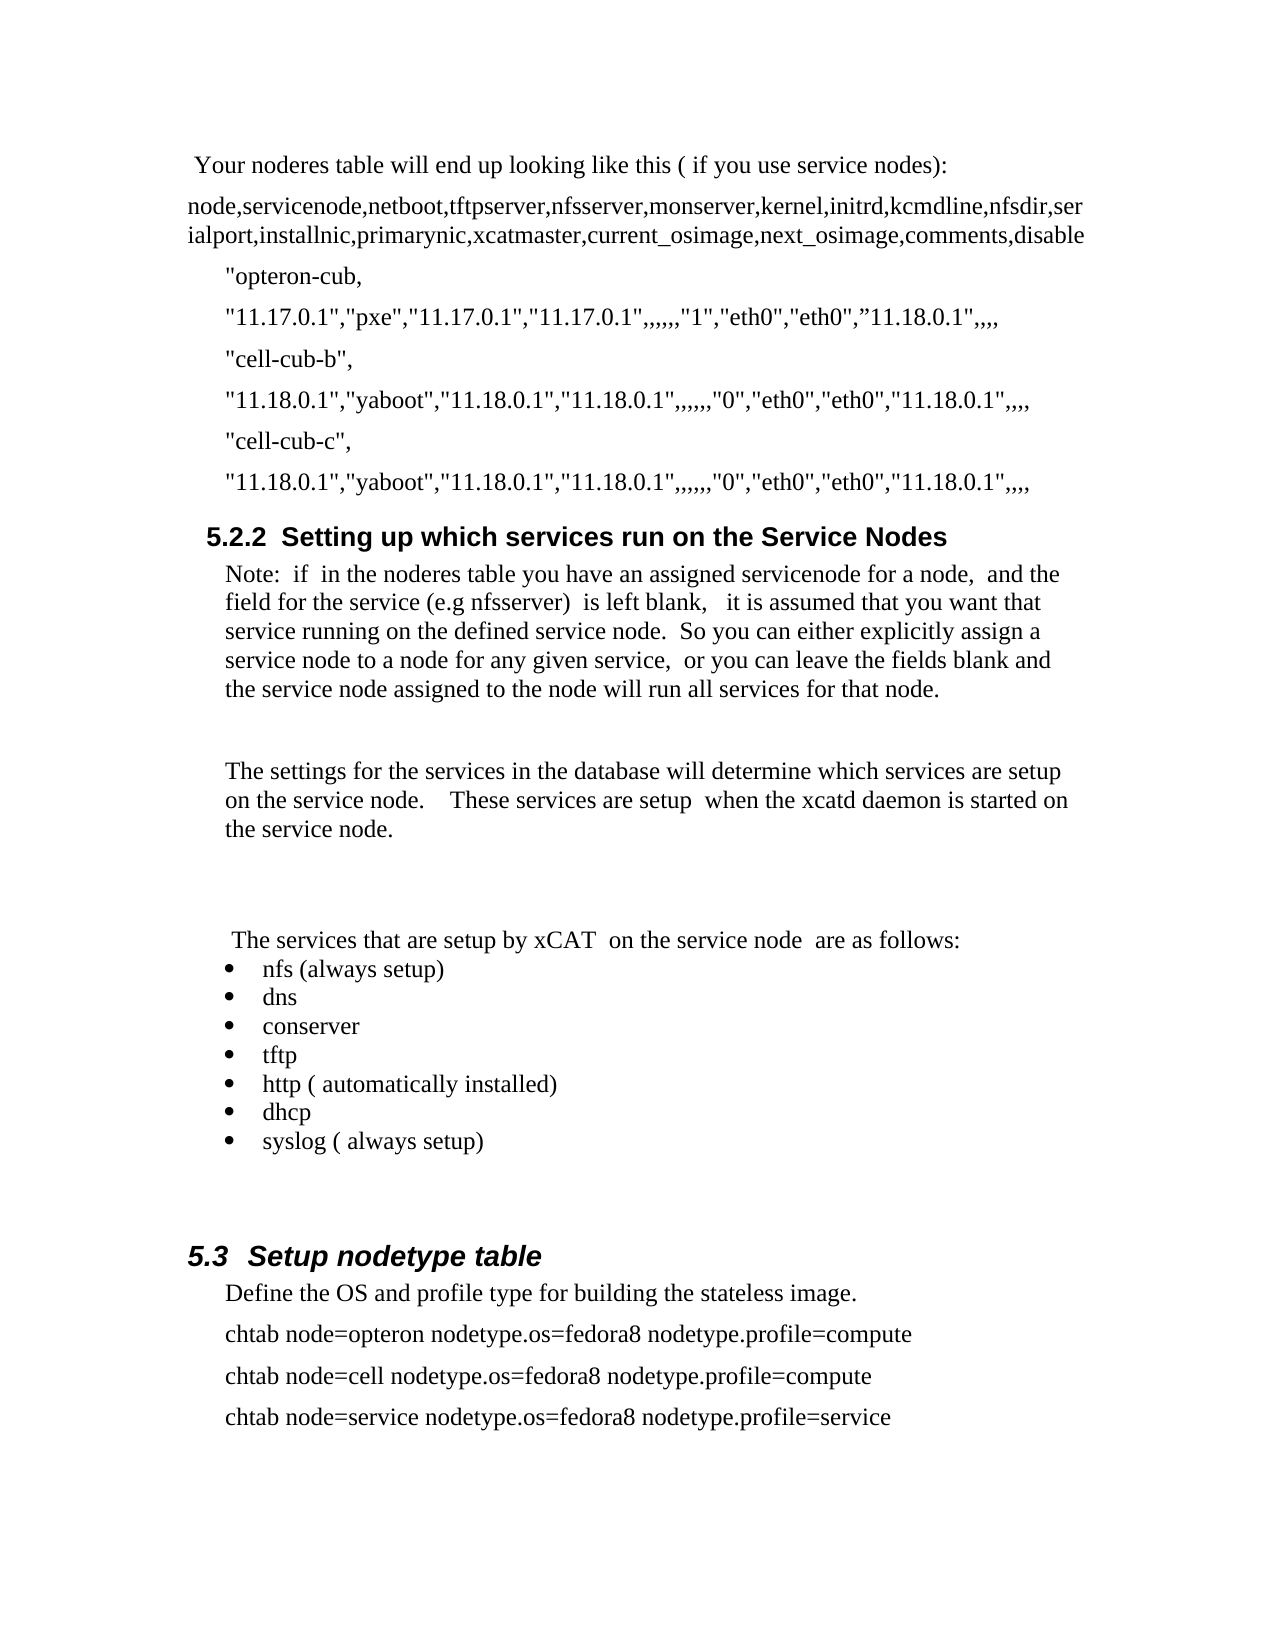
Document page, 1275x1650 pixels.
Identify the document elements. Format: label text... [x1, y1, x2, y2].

list tftp [225, 1040, 1087, 1069]
text node,servicenode,netboot,tftpserver,nfsserver,monserver,kernel,initrd,kcmdline,nfsdir,serialport,installnic,primarynic,xcatmaster,current_osimage,next_osimage,comments,disable [187, 191, 1087, 249]
list nfs (always setup) [225, 954, 1087, 982]
list dns [225, 982, 1087, 1011]
text "cell-cub-b", [225, 344, 1087, 372]
text "11.18.0.1","yaboot","11.18.0.1","11.18.0.1",,,,,,"0","eth0","eth0","11.18.0.1",,,, [225, 467, 1087, 496]
text Define the OS and profile type for building the stateless image. [225, 1278, 1087, 1307]
list syslog ( always setup) [225, 1126, 1087, 1155]
text Note: if in the noderes table you have an assigned servicenode for a node, and the field for the service (e.g nfsserver) is left blank, it is assumed that you want that service running on the defined service node. So you can either explicitly assign a service node to a node for any given service, or you can leave the fields blank and the service node assigned to the node will run all services for that node. [225, 559, 1087, 702]
text "11.18.0.1","yaboot","11.18.0.1","11.18.0.1",,,,,,"0","eth0","eth0","11.18.0.1",,,, [225, 385, 1087, 414]
list conserver [225, 1011, 1087, 1040]
text chtab node=opteron nodetype.os=fedora8 nodetype.profile=compute [225, 1319, 1087, 1348]
subtitle Setting up which services run on the Service Nodes [206, 521, 1087, 552]
text "cell-cub-c", [225, 426, 1087, 455]
text chtab node=cell nodetype.os=fedora8 nodetype.profile=compute [225, 1361, 1087, 1389]
text chtab node=service nodetype.os=fedora8 nodetype.profile=service [225, 1402, 1087, 1431]
list dhcp [225, 1097, 1087, 1126]
text "opteron-cub, [225, 261, 1087, 290]
text "11.17.0.1","pxe","11.17.0.1","11.17.0.1",,,,,,"1","eth0","eth0",”11.18.0.1",,,, [225, 302, 1087, 331]
subtitle Setup nodetype table [187, 1238, 1087, 1272]
text Your noderes table will end up looking like this ( if you use service nodes): [187, 150, 1087, 179]
list The services that are setup by xCAT on the service node are as follows: [187, 925, 1087, 954]
list http ( automatically installed) [225, 1069, 1087, 1097]
text The settings for the services in the database will determine which services are setup on the service node. These services are setup when the xcatd daemon is started on the service node. [225, 756, 1087, 842]
